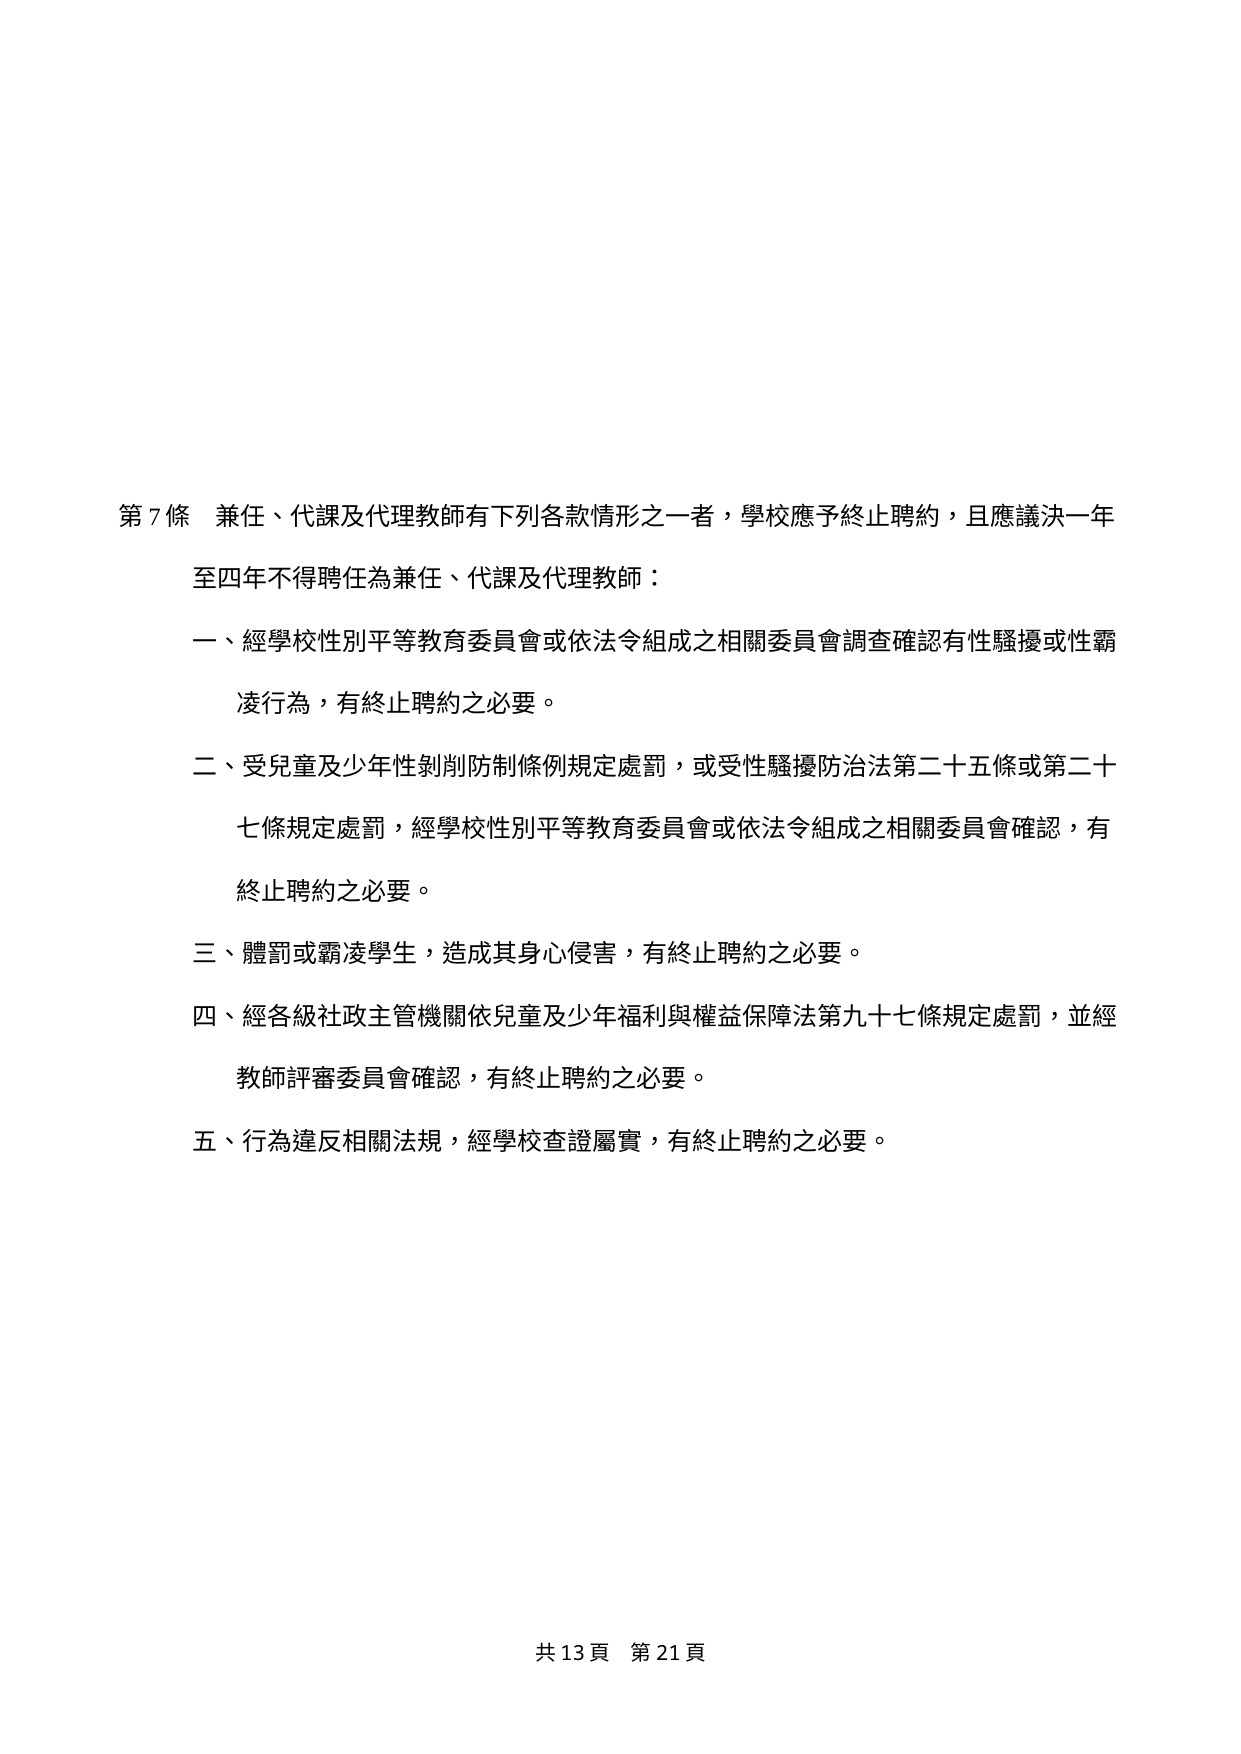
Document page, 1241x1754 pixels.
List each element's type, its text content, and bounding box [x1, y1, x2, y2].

text 第7條 兼任、代課及代理教師有下列各款情形之一者，學校應予終止聘約，且應議決一年至四年不得聘任為兼任、代課及代理教師： [118, 472, 1122, 597]
text 四、經各級社政主管機關依兒童及少年福利與權益保障法第九十七條規定處罰，並經教師評審委員會確認，有終止聘約之必要。 [192, 972, 1122, 1097]
text 五、行為違反相關法規，經學校查證屬實，有終止聘約之必要。 [192, 1097, 1122, 1160]
text 一、經學校性別平等教育委員會或依法令組成之相關委員會調查確認有性騷擾或性霸凌行為，有終止聘約之必要。 [192, 597, 1122, 722]
text 三、體罰或霸凌學生，造成其身心侵害，有終止聘約之必要。 [192, 910, 1122, 972]
text 二、受兒童及少年性剝削防制條例規定處罰，或受性騷擾防治法第二十五條或第二十七條規定處罰，經學校性別平等教育委員會或依法令組成之相關委員會確認，有終止聘約之必要。 [192, 722, 1122, 910]
